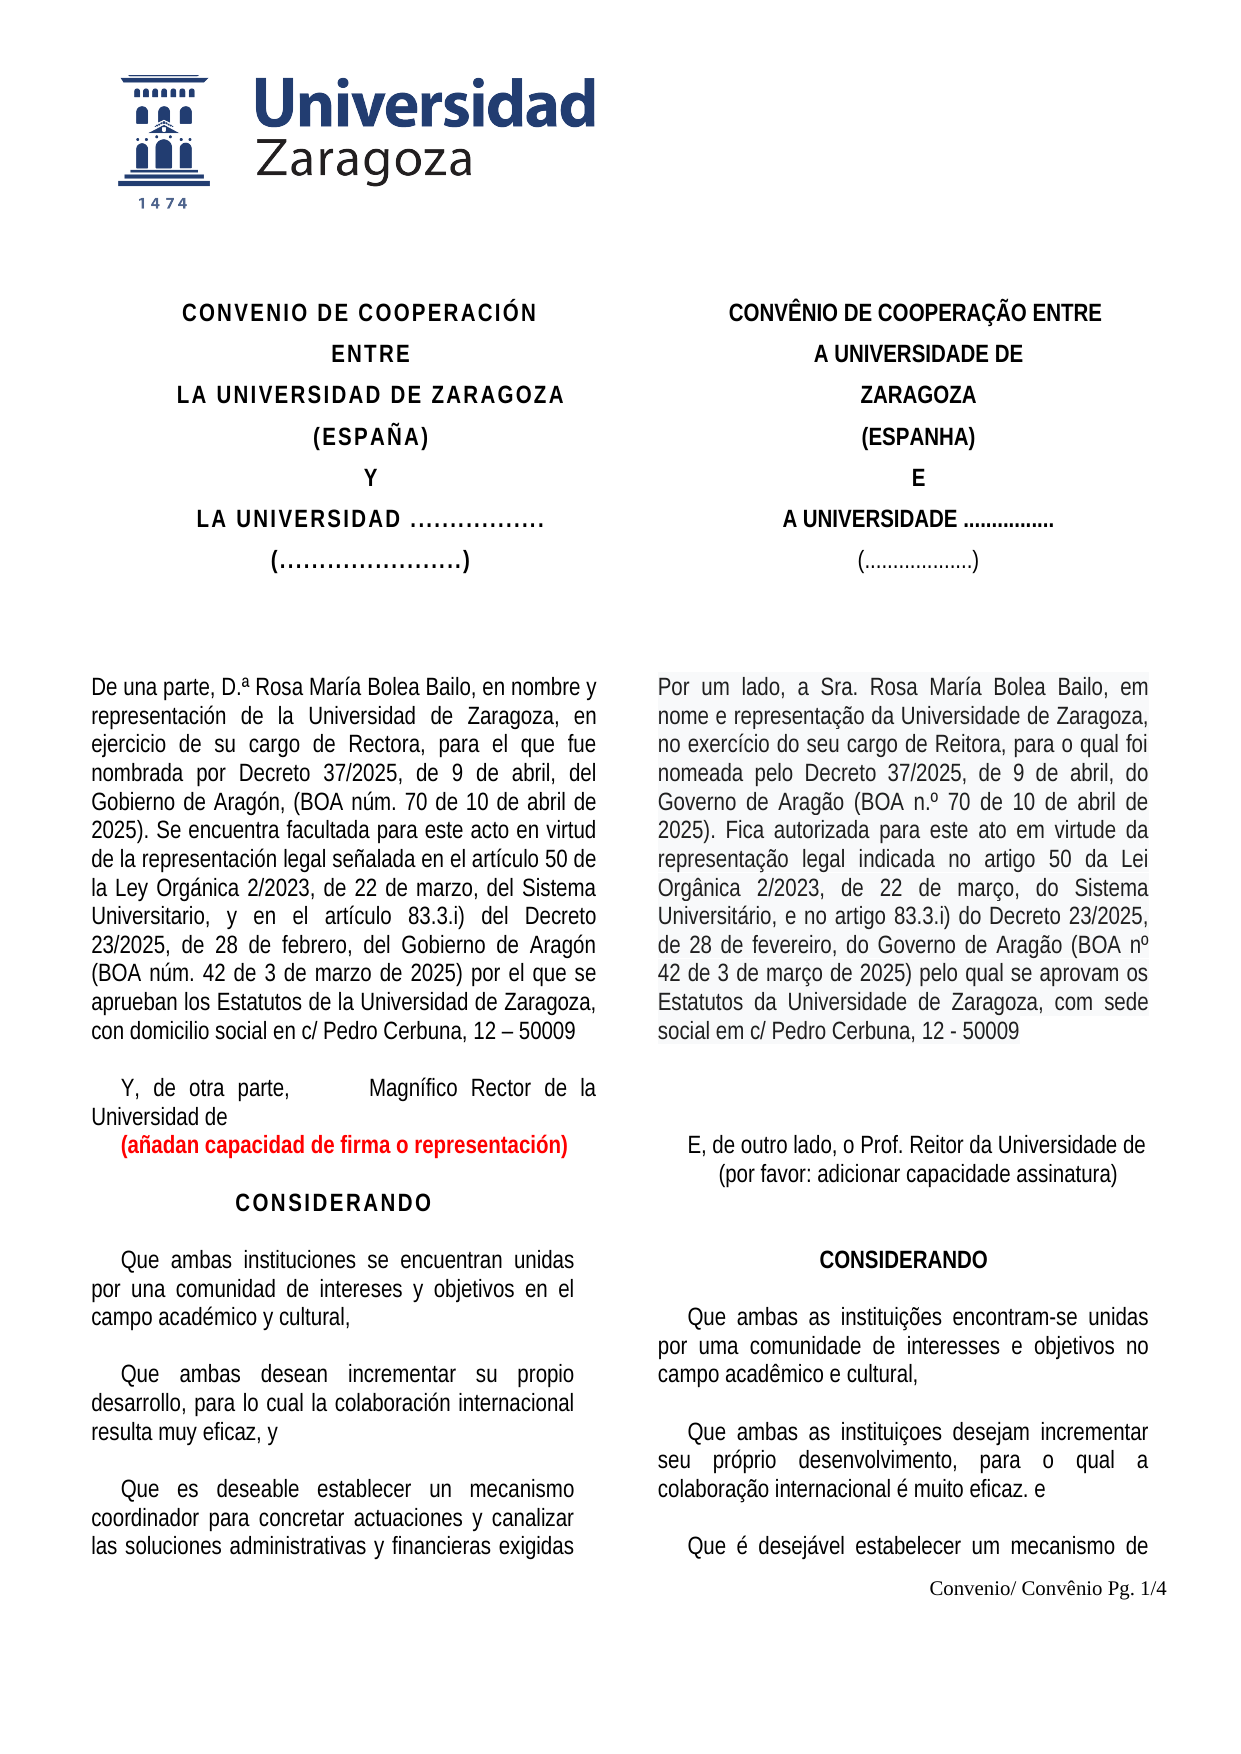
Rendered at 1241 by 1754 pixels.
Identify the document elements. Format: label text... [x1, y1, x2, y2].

table_header CONVÊNIO DE COOPERAÇÃO ENTRE A UNIVERSIDADE DE ZARAGOZA (ESPANHA) E A UNIVERSIDADE ................ (...................) Por um lado, a Sra. Rosa María Bolea Bailo, em nome e representação da Universidade de Zaragoza, no exercício do seu cargo de Reitora, para o qual foi nomeada pelo Decreto 37/2025, de 9 de abril, do Governo de Aragão (BOA n.º 70 de 10 de abril de 2025). Fica autorizada para este ato em virtude da representação legal indicada no artigo 50 da Lei Orgânica 2/2023, de 22 de março, do Sistema Universitário, e no artigo 83.3.i) do Decreto 23/2025, de 28 de fevereiro, do Governo de Aragão (BOA nº 42 de 3 de março de 2025) pelo qual se aprovam os Estatutos da Universidade de Zaragoza, com sede social em c/ Pedro Cerbuna, 12 - 50009 E, de outro lado, o Prof. Reitor da Universidade de (por favor: adicionar capacidade assinatura) CONSIDERANDO Que ambas as instituições encontram-se unidas por uma comunidade de interesses e objetivos no campo acadêmico e cultural, Que ambas as instituiçoes desejam incrementar seu próprio desenvolvimento, para o qual a colaboração internacional é muito eficaz. e Que é desejável estabelecer um mecanismo de [650, 298, 1157, 1560]
table_header CONVENIO DE COOPERACIÓN ENTRE LA UNIVERSIDAD DE ZARAGOZA (ESPAÑA) Y LA UNIVERSIDAD ................. (.......................) De una parte, D.ª Rosa María Bolea Bailo, en nombre y representación de la Universidad de Zaragoza, en ejercicio de su cargo de Rectora, para el que fue nombrada por Decreto 37/2025, de 9 de abril, del Gobierno de Aragón, (BOA núm. 70 de 10 de abril de 2025). Se encuentra facultada para este acto en virtud de la representación legal señalada en el artículo 50 de la Ley Orgánica 2/2023, de 22 de marzo, del Sistema Universitario, y en el artículo 83.3.i) del Decreto 23/2025, de 28 de febrero, del Gobierno de Aragón (BOA núm. 42 de 3 de marzo de 2025) por el que se aprueban los Estatutos de la Universidad de Zaragoza, con domicilio social en c/ Pedro Cerbuna, 12 – 50009 Y, de otra parte, Magnífico Rector de la Universidad de (añadan capacidad de firma o representación) CONSIDERANDO Que ambas instituciones se encuentran unidas por una comunidad de intereses y objetivos en el campo académico y cultural, Que ambas desean incrementar su propio desarrollo, para lo cual la colaboración internacional resulta muy eficaz, y Que es deseable establecer un mecanismo coordinador para concretar actuaciones y canalizar las soluciones administrativas y financieras exigidas [84, 298, 605, 1560]
table_header [605, 298, 650, 1560]
